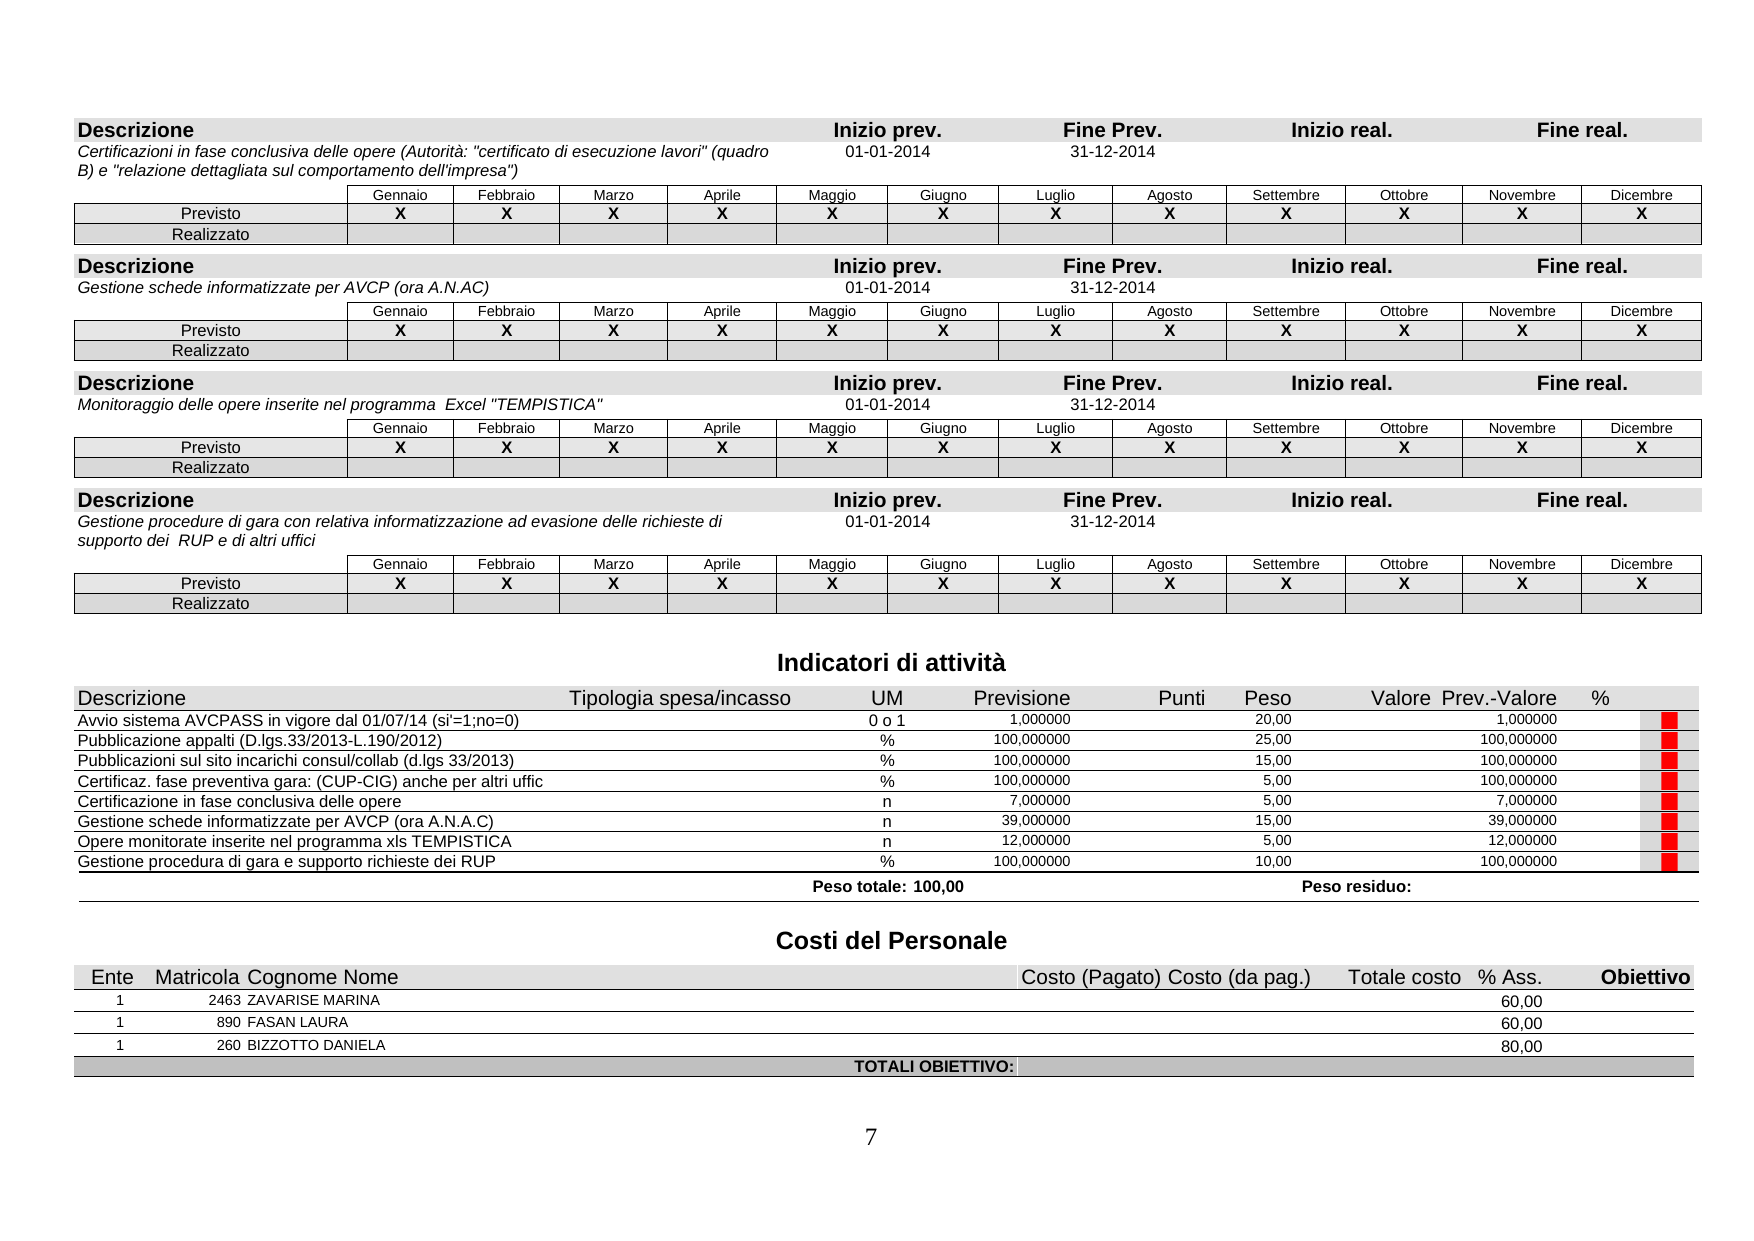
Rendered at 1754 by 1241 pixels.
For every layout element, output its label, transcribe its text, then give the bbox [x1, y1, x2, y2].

table_cell [1560, 751, 1640, 770]
table_header Luglio [999, 420, 1112, 437]
table_header Agosto [1113, 420, 1226, 437]
table_header Novembre [1463, 420, 1581, 437]
table_cell [888, 341, 998, 360]
table_header Giugno [888, 420, 998, 437]
table_header Gennaio [348, 186, 453, 203]
table_header Maggio [777, 303, 887, 320]
table_cell [888, 458, 998, 477]
table_cell Certificazioni in fase conclusiva delle opere (Autorità: "certificato di esecuzione lavori" (quadro B) e "relazione dettagliata sul comportamento dell'impresa") [74, 142, 777, 180]
table_cell [1314, 1057, 1464, 1076]
table_cell [1560, 792, 1640, 811]
table_header Totale costo [1314, 965, 1464, 989]
table_cell X [560, 204, 667, 223]
table_cell [1560, 731, 1640, 750]
table_cell [1463, 458, 1581, 477]
table_header Febbraio [454, 303, 559, 320]
table_header Marzo [560, 420, 667, 437]
table_header [74, 555, 347, 572]
table_cell TOTALI OBIETTIVO: [74, 1057, 1017, 1076]
table_header Giugno [888, 556, 998, 572]
table_header Descrizione [74, 118, 777, 142]
table_cell X [1463, 204, 1581, 223]
table_cell 12,000000 [932, 832, 1074, 851]
table_cell [1463, 594, 1581, 613]
table_cell 100,000000 [932, 852, 1074, 871]
table_header Valore [1295, 686, 1434, 710]
table_header Matricola [150, 965, 244, 989]
table_cell [1227, 594, 1345, 613]
table_cell 10,00 [1214, 852, 1295, 871]
table_cell Monitoraggio delle opere inserite nel programma Excel "TEMPISTICA" [74, 395, 777, 414]
table_header Previsione [932, 686, 1074, 710]
table_cell X [999, 574, 1112, 593]
table_cell X [1346, 321, 1462, 340]
table_cell [566, 832, 842, 851]
table_header Dicembre [1582, 556, 1701, 572]
table_header Fine real. [1463, 118, 1702, 142]
table_cell [1113, 341, 1226, 360]
table_header Cognome Nome [244, 965, 1017, 989]
table_cell [1560, 711, 1640, 730]
table_header Agosto [1113, 303, 1226, 320]
table_cell 80,00 [1464, 1034, 1546, 1056]
table_cell X [999, 204, 1112, 223]
table_cell 01-01-2014 [777, 395, 999, 414]
table_cell [1295, 832, 1434, 851]
table_cell 100,000000 [1434, 771, 1560, 791]
table_cell [1074, 792, 1214, 811]
table_cell X [888, 574, 998, 593]
table_header Agosto [1113, 186, 1226, 203]
table_cell 01-01-2014 [777, 142, 999, 180]
table_cell X [348, 574, 453, 593]
table_cell [566, 792, 842, 811]
table_cell 31-12-2014 [999, 512, 1227, 550]
table_cell [454, 458, 559, 477]
table_header Settembre [1227, 303, 1345, 320]
table_cell [1346, 458, 1462, 477]
table_header Tipologia spesa/incasso [566, 686, 842, 710]
table_cell [668, 341, 776, 360]
table_cell X [1346, 204, 1462, 223]
table_cell [1640, 711, 1699, 730]
table_cell Previsto [75, 574, 347, 593]
table_header Ottobre [1346, 556, 1462, 572]
table_cell [1582, 224, 1701, 243]
table_cell [1314, 1034, 1464, 1056]
table_cell 01-01-2014 [777, 278, 999, 297]
table_header Gennaio [348, 556, 453, 572]
table_cell [1113, 458, 1226, 477]
table_cell 260 [150, 1034, 244, 1056]
table_header UM [842, 686, 932, 710]
table_cell Gestione schede informatizzate per AVCP (ora A.N.A.C) [74, 812, 566, 831]
table_cell [668, 594, 776, 613]
table_cell [999, 224, 1112, 243]
table_header Inizio real. [1227, 371, 1463, 395]
table_cell X [454, 204, 559, 223]
table_cell 100,000000 [932, 771, 1074, 791]
table_cell X [1113, 438, 1226, 457]
table_header Novembre [1463, 556, 1581, 572]
table_header Costo (Pagato) [1018, 965, 1164, 989]
table_cell X [1113, 321, 1226, 340]
text Costi del Personale [71, 926, 1712, 955]
table_cell [1164, 990, 1314, 1011]
table_cell % [842, 731, 932, 750]
table_cell [1415, 873, 1699, 901]
table_header Dicembre [1582, 420, 1701, 437]
table_header Settembre [1227, 420, 1345, 437]
table_cell X [777, 204, 887, 223]
table_header Peso [1214, 686, 1295, 710]
table_cell [1640, 771, 1699, 791]
table_header Luglio [999, 303, 1112, 320]
table_cell [454, 224, 559, 243]
table_cell X [454, 574, 559, 593]
table_header Fine real. [1463, 488, 1702, 512]
table_cell [1227, 458, 1345, 477]
table_cell [566, 751, 842, 770]
table_cell BIZZOTTO DANIELA [244, 1034, 1017, 1056]
table_cell X [1113, 204, 1226, 223]
table_cell [1640, 731, 1699, 750]
table_cell [888, 594, 998, 613]
table_cell [566, 852, 842, 871]
table_cell Previsto [75, 204, 347, 223]
table_cell 1 [74, 990, 150, 1011]
table_cell [560, 594, 667, 613]
table_cell 01-01-2014 [777, 512, 999, 550]
table_cell [1463, 341, 1581, 360]
table_cell [1464, 1057, 1546, 1076]
table_cell X [777, 574, 887, 593]
table_cell [888, 224, 998, 243]
table_cell [1640, 812, 1699, 831]
table_cell [1314, 1012, 1464, 1033]
table_cell 20,00 [1214, 711, 1295, 730]
table_header Giugno [888, 303, 998, 320]
table_header Descrizione [74, 254, 777, 278]
table_header Gennaio [348, 303, 453, 320]
table_header [74, 185, 347, 203]
table_header Ottobre [1346, 303, 1462, 320]
table_cell 890 [150, 1012, 244, 1033]
table_cell [1074, 711, 1214, 730]
table_cell [777, 594, 887, 613]
table_header Luglio [999, 186, 1112, 203]
table_cell [1295, 711, 1434, 730]
table_cell [1463, 278, 1702, 297]
table_cell % [842, 751, 932, 770]
table_cell [1295, 771, 1434, 791]
table_cell [1582, 594, 1701, 613]
table_cell [1164, 1057, 1314, 1076]
table_header Marzo [560, 186, 667, 203]
table_header Inizio prev. [777, 488, 999, 512]
table_cell 39,000000 [1434, 812, 1560, 831]
table_cell [1463, 395, 1702, 414]
table_cell 60,00 [1464, 1012, 1546, 1033]
table_cell [1546, 1034, 1694, 1056]
table_header [1640, 686, 1699, 710]
table_cell [1640, 852, 1699, 871]
table_header Settembre [1227, 556, 1345, 572]
table_header Maggio [777, 186, 887, 203]
table_cell X [888, 438, 998, 457]
table_cell ZAVARISE MARINA [244, 990, 1017, 1011]
table_cell [1546, 990, 1694, 1011]
table_cell [1227, 278, 1463, 297]
table_header Maggio [777, 420, 887, 437]
table_cell [348, 594, 453, 613]
table_cell [1074, 771, 1214, 791]
table_cell [1463, 142, 1702, 180]
table_cell X [668, 574, 776, 593]
table_header [74, 419, 347, 437]
table_cell % [842, 771, 932, 791]
table_cell [1164, 1012, 1314, 1033]
table_header Febbraio [454, 556, 559, 572]
table_cell X [1582, 321, 1701, 340]
table_cell [1164, 1034, 1314, 1056]
table_cell [1295, 792, 1434, 811]
table_cell 100,000000 [932, 731, 1074, 750]
table_cell Realizzato [75, 341, 347, 360]
table_header Marzo [560, 303, 667, 320]
table_cell [1560, 832, 1640, 851]
table_cell [1018, 1012, 1164, 1033]
table_cell [777, 341, 887, 360]
table_cell 12,000000 [1434, 832, 1560, 851]
table_cell [1295, 751, 1434, 770]
table_cell [1640, 792, 1699, 811]
table_cell [1074, 812, 1214, 831]
table_cell X [454, 321, 559, 340]
table_cell [454, 341, 559, 360]
table_cell [566, 812, 842, 831]
table_cell [1113, 224, 1226, 243]
table_cell X [348, 438, 453, 457]
table_cell Gestione schede informatizzate per AVCP (ora A.N.AC) [74, 278, 777, 297]
table_header Maggio [777, 556, 887, 572]
table_cell [1346, 224, 1462, 243]
table_cell X [1113, 574, 1226, 593]
table_cell [777, 458, 887, 477]
table_cell FASAN LAURA [244, 1012, 1017, 1033]
table_cell 31-12-2014 [999, 278, 1227, 297]
table_cell Avvio sistema AVCPASS in vigore dal 01/07/14 (si'=1;no=0) [74, 711, 566, 730]
table_cell X [1582, 204, 1701, 223]
table_cell X [668, 204, 776, 223]
table_cell [566, 731, 842, 750]
table_header % Ass. [1464, 965, 1546, 989]
table_header Febbraio [454, 186, 559, 203]
table_cell n [842, 792, 932, 811]
table_header Giugno [888, 186, 998, 203]
table_cell Opere monitorate inserite nel programma xls TEMPISTICA [74, 832, 566, 851]
table_cell 39,000000 [932, 812, 1074, 831]
table_cell 100,000000 [1434, 751, 1560, 770]
table_cell X [999, 321, 1112, 340]
table_cell [1018, 1034, 1164, 1056]
table_cell 100,000000 [1434, 852, 1560, 871]
table_cell X [668, 438, 776, 457]
table_cell X [888, 204, 998, 223]
table_cell [999, 458, 1112, 477]
table_cell 2463 [150, 990, 244, 1011]
table_cell Realizzato [75, 224, 347, 243]
table_cell [1640, 832, 1699, 851]
table_cell X [777, 321, 887, 340]
table_cell [566, 771, 842, 791]
table_header Inizio prev. [777, 254, 999, 278]
table_cell [1295, 812, 1434, 831]
table_header Costo (da pag.) [1164, 965, 1314, 989]
table_cell [1018, 1057, 1164, 1076]
table_header Dicembre [1582, 186, 1701, 203]
table_cell n [842, 832, 932, 851]
table_cell X [1463, 574, 1581, 593]
table_cell [348, 224, 453, 243]
table_header Novembre [1463, 303, 1581, 320]
table_header Dicembre [1582, 303, 1701, 320]
table_cell X [999, 438, 1112, 457]
table_cell X [1463, 321, 1581, 340]
table_cell X [560, 321, 667, 340]
table_cell 7,000000 [1434, 792, 1560, 811]
table_cell X [1227, 438, 1345, 457]
table_header Ente [74, 965, 150, 989]
table_cell [560, 341, 667, 360]
table_cell X [1582, 574, 1701, 593]
table_cell [454, 594, 559, 613]
table_cell X [560, 438, 667, 457]
table_cell [1018, 990, 1164, 1011]
table_cell 5,00 [1214, 832, 1295, 851]
table_cell [1227, 142, 1463, 180]
table_header Descrizione [74, 686, 566, 710]
table_header Fine real. [1463, 254, 1702, 278]
table_cell [1546, 1057, 1694, 1076]
table_cell [999, 341, 1112, 360]
table_cell Peso totale: [79, 873, 910, 901]
table_header Inizio prev. [777, 371, 999, 395]
table_cell X [1227, 204, 1345, 223]
table_header Punti [1074, 686, 1214, 710]
table_cell X [1227, 321, 1345, 340]
table_header Descrizione [74, 371, 777, 395]
table_cell 0 o 1 [842, 711, 932, 730]
table_cell % [842, 852, 932, 871]
table_cell Certificazione in fase conclusiva delle opere [74, 792, 566, 811]
table_cell [1227, 395, 1463, 414]
table_header Ottobre [1346, 420, 1462, 437]
table_cell [1295, 852, 1434, 871]
table_cell [777, 224, 887, 243]
table_cell [1227, 512, 1463, 550]
table_cell [1113, 594, 1226, 613]
table_header Fine Prev. [999, 118, 1227, 142]
table_header Inizio real. [1227, 488, 1463, 512]
table_cell [1346, 341, 1462, 360]
table_cell 1 [74, 1034, 150, 1056]
table_cell [1074, 751, 1214, 770]
table_cell 25,00 [1214, 731, 1295, 750]
table_cell X [668, 321, 776, 340]
table_header Fine Prev. [999, 371, 1227, 395]
text Indicatori di attività [71, 647, 1712, 676]
table_header Fine Prev. [999, 254, 1227, 278]
table_cell n [842, 812, 932, 831]
table_cell [1295, 731, 1434, 750]
table_cell [999, 594, 1112, 613]
table_header Inizio real. [1227, 118, 1463, 142]
table_header % [1560, 686, 1640, 710]
table_cell [566, 711, 842, 730]
table_header Febbraio [454, 420, 559, 437]
table_cell [560, 458, 667, 477]
table_header [74, 302, 347, 320]
table_cell Pubblicazioni sul sito incarichi consul/collab (d.lgs 33/2013) [74, 751, 566, 770]
table_cell X [1346, 438, 1462, 457]
table_cell [1560, 771, 1640, 791]
table_cell 1 [74, 1012, 150, 1033]
table_cell Certificaz. fase preventiva gara: (CUP-CIG) anche per altri uffic [74, 771, 566, 791]
table_cell [1463, 224, 1581, 243]
table_cell [1074, 852, 1214, 871]
table_header Descrizione [74, 488, 777, 512]
table_cell [1314, 990, 1464, 1011]
table_header Gennaio [348, 420, 453, 437]
table_cell 15,00 [1214, 751, 1295, 770]
table_cell 100,000000 [1434, 731, 1560, 750]
table_cell 5,00 [1214, 792, 1295, 811]
table_header Inizio prev. [777, 118, 999, 142]
table_cell X [777, 438, 887, 457]
table_header Aprile [668, 420, 776, 437]
table_cell X [888, 321, 998, 340]
table_header Settembre [1227, 186, 1345, 203]
table_cell [1640, 751, 1699, 770]
table_cell Gestione procedura di gara e supporto richieste dei RUP [74, 852, 566, 871]
table_header Ottobre [1346, 186, 1462, 203]
table_cell [1582, 341, 1701, 360]
table_cell X [1227, 574, 1345, 593]
table_cell 60,00 [1464, 990, 1546, 1011]
table_cell 31-12-2014 [999, 395, 1227, 414]
table_cell [560, 224, 667, 243]
table_cell X [348, 204, 453, 223]
table_cell [1346, 594, 1462, 613]
table_cell [1463, 512, 1702, 550]
table_cell [1560, 852, 1640, 871]
table_cell [668, 458, 776, 477]
table_header Luglio [999, 556, 1112, 572]
table_header Marzo [560, 556, 667, 572]
table_cell [1074, 832, 1214, 851]
table_cell [1560, 812, 1640, 831]
table_header Inizio real. [1227, 254, 1463, 278]
table_header Aprile [668, 556, 776, 572]
table_cell X [1463, 438, 1581, 457]
table_cell 31-12-2014 [999, 142, 1227, 180]
table_cell Peso residuo: [1134, 873, 1415, 901]
table_cell Previsto [75, 321, 347, 340]
table_cell Gestione procedure di gara con relativa informatizzazione ad evasione delle richieste di supporto dei RUP e di altri uffici [74, 512, 777, 550]
table_cell 5,00 [1214, 771, 1295, 791]
table_cell Previsto [75, 438, 347, 457]
table_header Aprile [668, 303, 776, 320]
table_cell 100,000000 [932, 751, 1074, 770]
table_header Fine real. [1463, 371, 1702, 395]
table_cell 1,000000 [932, 711, 1074, 730]
table_cell Realizzato [75, 594, 347, 613]
table_header Obiettivo [1546, 965, 1694, 989]
table_cell X [560, 574, 667, 593]
table_cell [1227, 224, 1345, 243]
table_cell Pubblicazione appalti (D.lgs.33/2013-L.190/2012) [74, 731, 566, 750]
table_header Agosto [1113, 556, 1226, 572]
table_cell X [1582, 438, 1701, 457]
table_cell X [454, 438, 559, 457]
table_header Prev.-Valore [1434, 686, 1560, 710]
table_cell [348, 341, 453, 360]
table_cell 7,000000 [932, 792, 1074, 811]
table_cell 1,000000 [1434, 711, 1560, 730]
table_header Aprile [668, 186, 776, 203]
table_cell Realizzato [75, 458, 347, 477]
table_cell 100,00 [910, 873, 1134, 901]
table_cell X [1346, 574, 1462, 593]
table_cell [1582, 458, 1701, 477]
table_cell [668, 224, 776, 243]
table_cell [74, 871, 79, 901]
table_cell [1074, 731, 1214, 750]
table_cell [1546, 1012, 1694, 1033]
table_header Novembre [1463, 186, 1581, 203]
table_cell X [348, 321, 453, 340]
table_header Fine Prev. [999, 488, 1227, 512]
table_cell 15,00 [1214, 812, 1295, 831]
table_cell [348, 458, 453, 477]
table_cell [1227, 341, 1345, 360]
